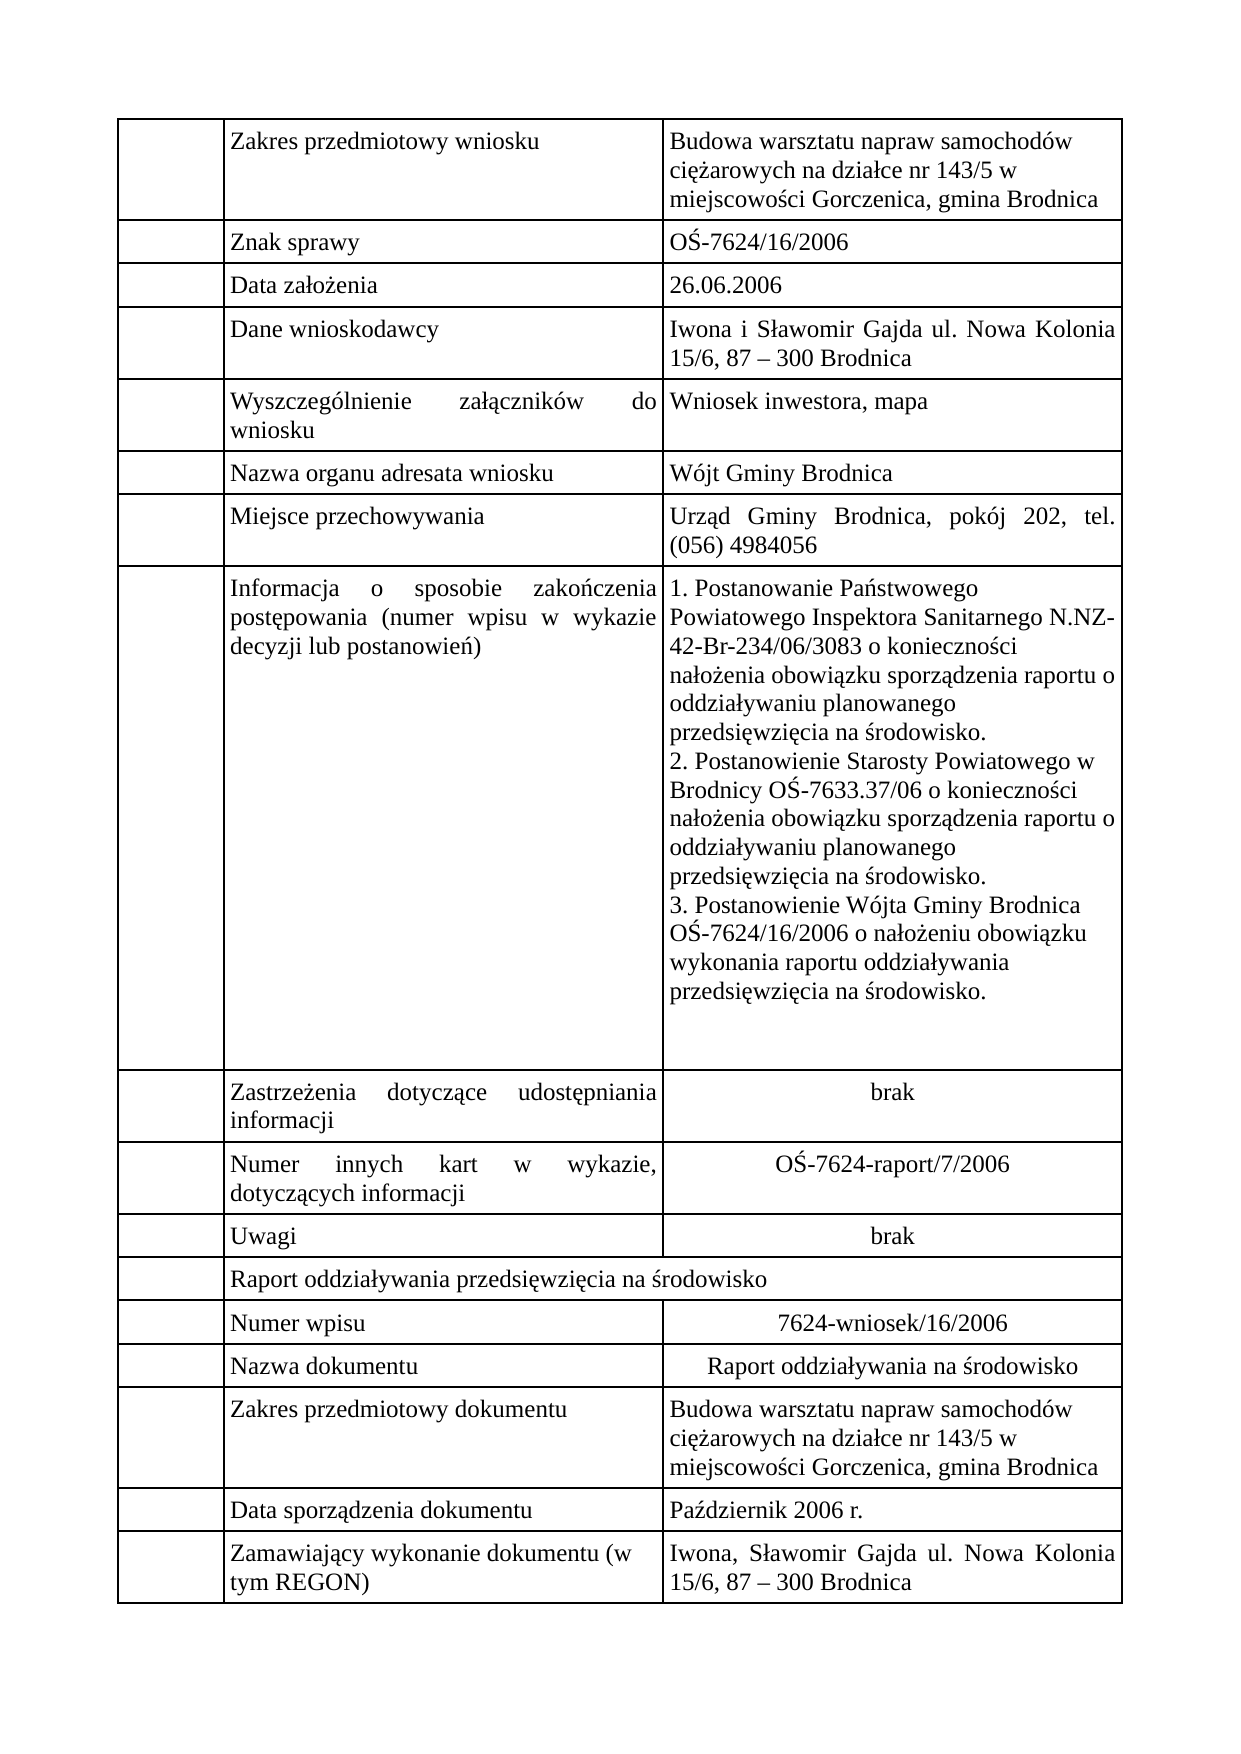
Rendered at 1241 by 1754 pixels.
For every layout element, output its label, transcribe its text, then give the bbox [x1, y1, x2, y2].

table_cell Dane wnioskodawcy [225, 308, 662, 378]
table_cell [119, 452, 223, 493]
table_cell Informacja o sposobie zakończenia postępowania (numer wpisu w wykazie decyzji lub postanowień) [225, 567, 662, 1068]
table_cell [119, 1345, 223, 1386]
table_cell 1. Postanowanie Państwowego Powiatowego Inspektora Sanitarnego N.NZ-42-Br-234/06/3083 o konieczności nałożenia obowiązku sporządzenia raportu o oddziaływaniu planowanego przedsięwzięcia na środowisko. 2. Postanowienie Starosty Powiatowego w Brodnicy OŚ-7633.37/06 o konieczności nałożenia obowiązku sporządzenia raportu o oddziaływaniu planowanego przedsięwzięcia na środowisko. 3. Postanowienie Wójta Gminy Brodnica OŚ-7624/16/2006 o nałożeniu obowiązku wykonania raportu oddziaływania przedsięwzięcia na środowisko. [664, 567, 1121, 1068]
table_cell Październik 2006 r. [664, 1489, 1121, 1530]
table_cell Iwona i Sławomir Gajda ul. Nowa Kolonia 15/6, 87 – 300 Brodnica [664, 308, 1121, 378]
table_cell [119, 120, 223, 219]
table_cell [119, 1301, 223, 1343]
table_cell Zamawiający wykonanie dokumentu (w tym REGON) [225, 1532, 662, 1602]
table_cell [119, 1258, 223, 1299]
table_cell Wniosek inwestora, mapa [664, 380, 1121, 450]
table_cell Numer innych kart w wykazie, dotyczących informacji [225, 1143, 662, 1213]
table_cell [119, 1143, 223, 1213]
table_cell Budowa warsztatu napraw samochodów ciężarowych na działce nr 143/5 w miejscowości Gorczenica, gmina Brodnica [664, 120, 1121, 219]
table_cell Raport oddziaływania przedsięwzięcia na środowisko [225, 1258, 1121, 1299]
table_cell brak [664, 1215, 1121, 1256]
table_cell Data sporządzenia dokumentu [225, 1489, 662, 1530]
table_cell Uwagi [225, 1215, 662, 1256]
table_cell Urząd Gminy Brodnica, pokój 202, tel. (056) 4984056 [664, 495, 1121, 565]
table_cell 7624-wniosek/16/2006 [664, 1301, 1121, 1343]
table_cell Zastrzeżenia dotyczące udostępniania informacji [225, 1071, 662, 1141]
table_cell Zakres przedmiotowy dokumentu [225, 1388, 662, 1487]
table_cell Wyszczególnienie załączników do wniosku [225, 380, 662, 450]
table_cell OŚ-7624/16/2006 [664, 221, 1121, 262]
table_cell 26.06.2006 [664, 264, 1121, 306]
table_cell [119, 495, 223, 565]
table_cell Numer wpisu [225, 1301, 662, 1343]
table_cell [119, 1215, 223, 1256]
table_cell [119, 221, 223, 262]
table_cell Miejsce przechowywania [225, 495, 662, 565]
table_cell Budowa warsztatu napraw samochodów ciężarowych na działce nr 143/5 w miejscowości Gorczenica, gmina Brodnica [664, 1388, 1121, 1487]
table_cell Nazwa organu adresata wniosku [225, 452, 662, 493]
table_cell [119, 308, 223, 378]
table_cell [119, 1532, 223, 1602]
table_cell [119, 567, 223, 1068]
table_cell brak [664, 1071, 1121, 1141]
table_cell Iwona, Sławomir Gajda ul. Nowa Kolonia 15/6, 87 – 300 Brodnica [664, 1532, 1121, 1602]
table_cell Data założenia [225, 264, 662, 306]
table_cell [119, 380, 223, 450]
table_cell [119, 264, 223, 306]
table_cell Wójt Gminy Brodnica [664, 452, 1121, 493]
table_cell [119, 1489, 223, 1530]
table_cell [119, 1388, 223, 1487]
table_cell Nazwa dokumentu [225, 1345, 662, 1386]
table_cell Znak sprawy [225, 221, 662, 262]
table_cell Zakres przedmiotowy wniosku [225, 120, 662, 219]
table_cell Raport oddziaływania na środowisko [664, 1345, 1121, 1386]
table_cell OŚ-7624-raport/7/2006 [664, 1143, 1121, 1213]
table_cell [119, 1071, 223, 1141]
